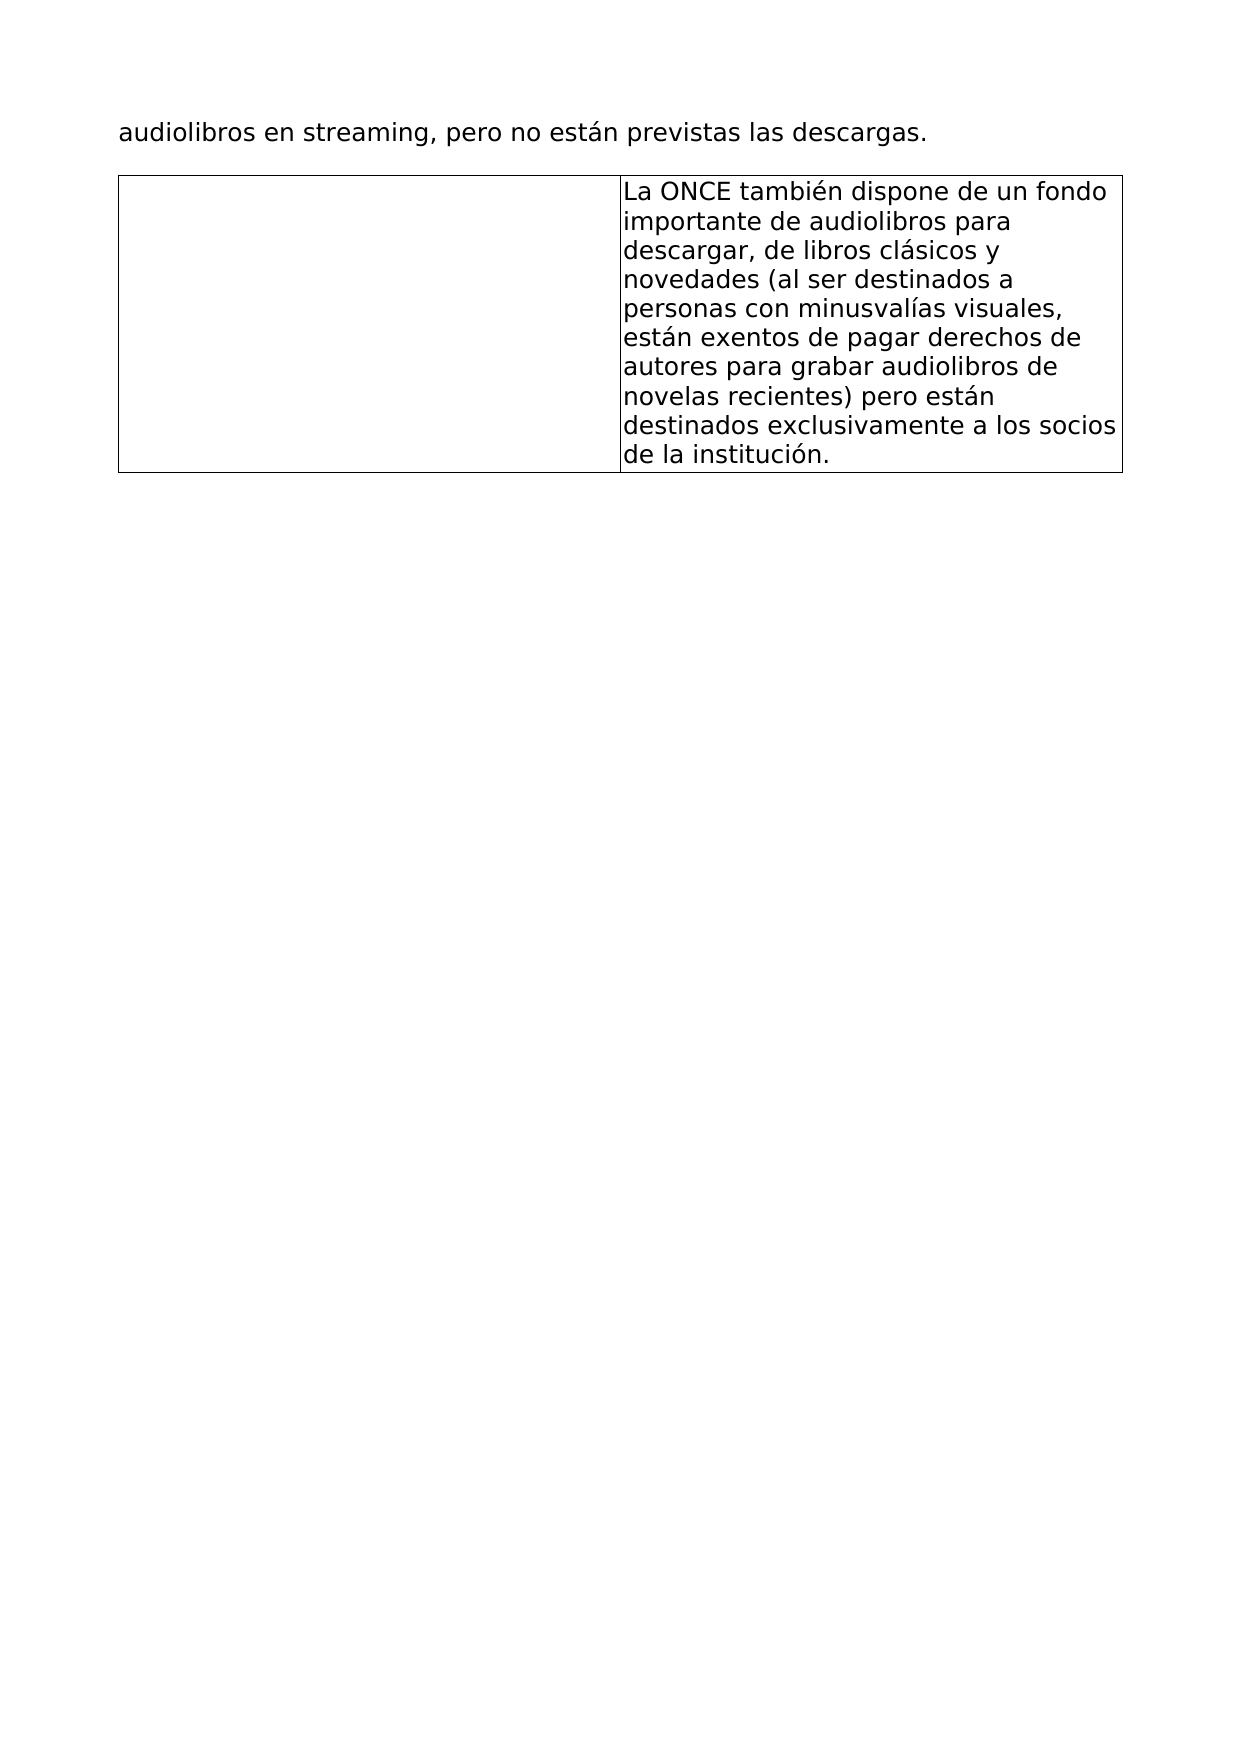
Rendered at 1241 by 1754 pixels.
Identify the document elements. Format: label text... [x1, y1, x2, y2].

table_header [119, 176, 620, 472]
table_header La ONCE también dispone de un fondo importante de audiolibros para descargar, de libros clásicos y novedades (al ser destinados a personas con minusvalías visuales, están exentos de pagar derechos de autores para grabar audiolibros de novelas recientes) pero están destinados exclusivamente a los socios de la institución. [621, 176, 1122, 472]
text audiolibros en streaming, pero no están previstas las descargas. [118, 118, 1122, 147]
